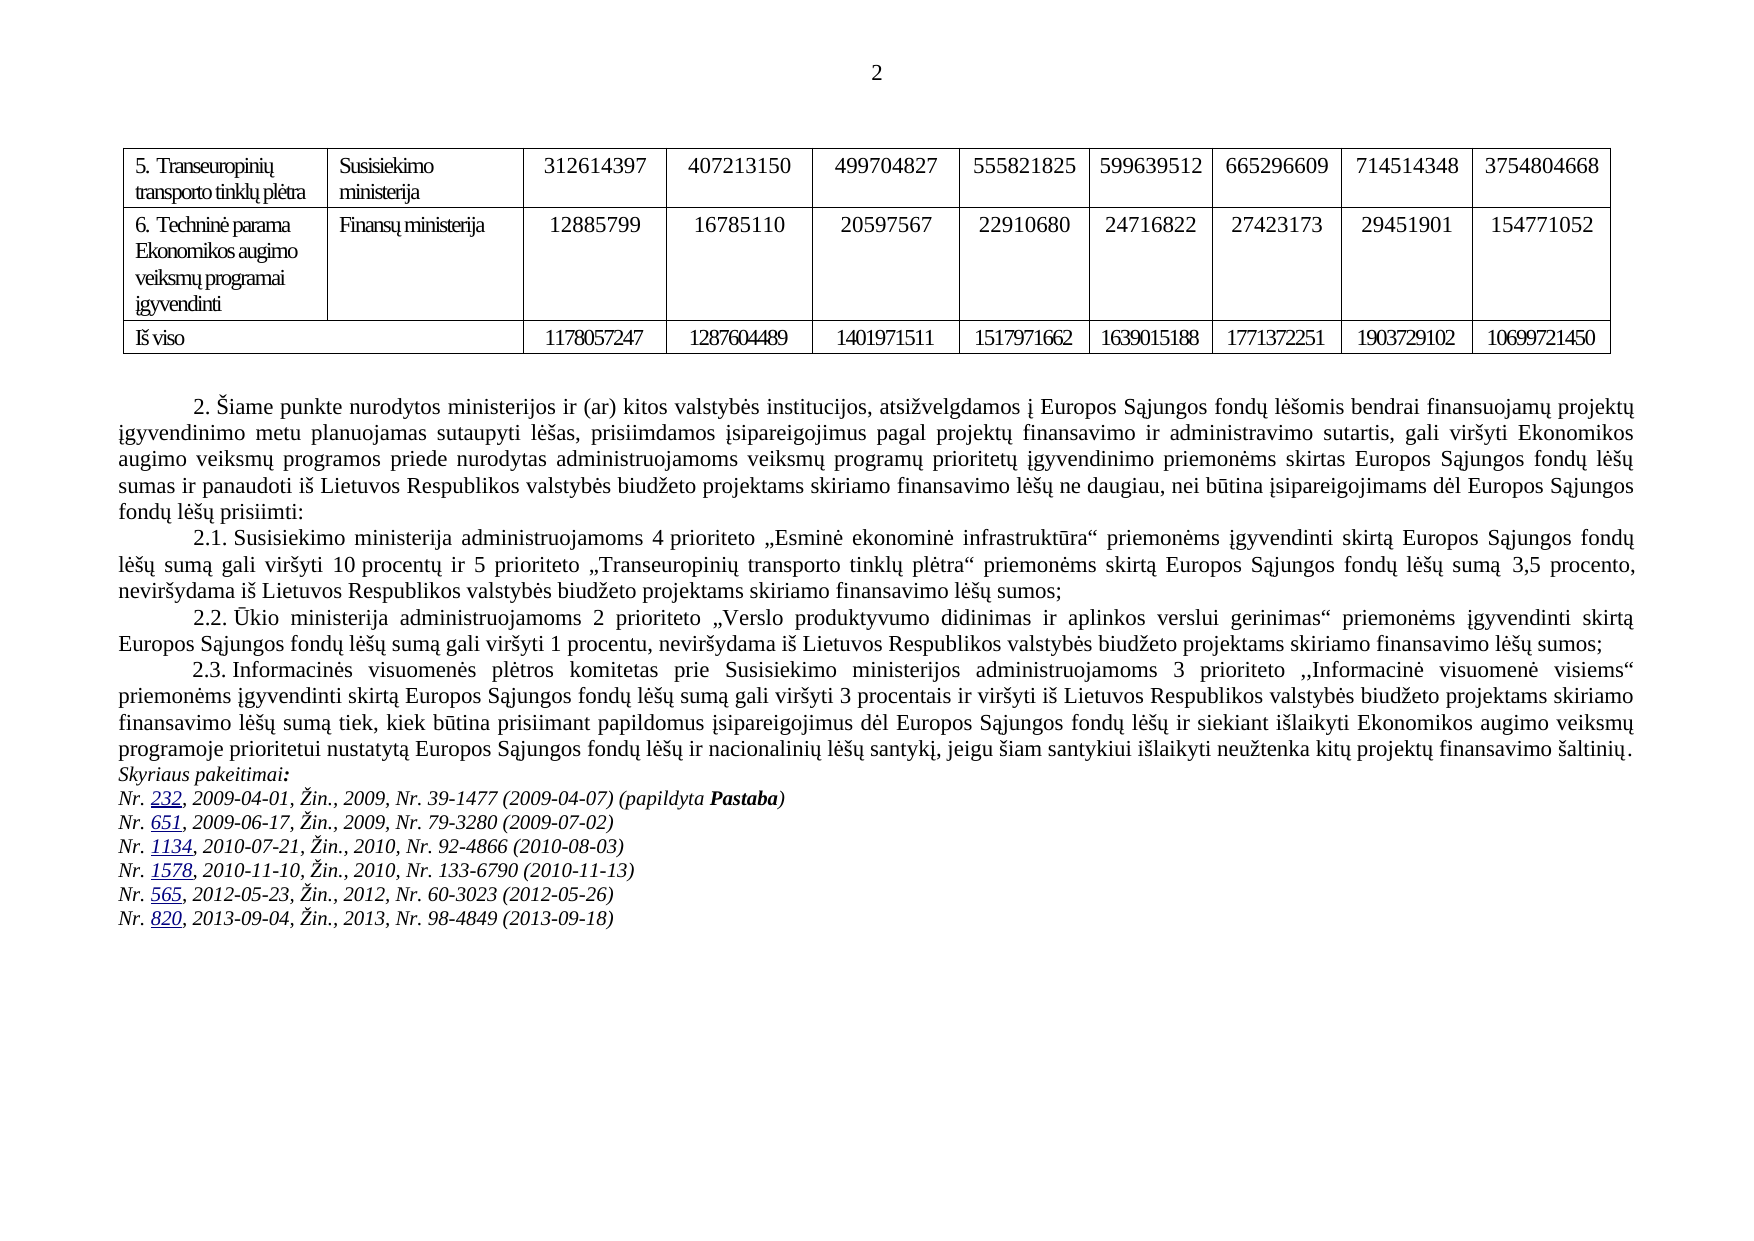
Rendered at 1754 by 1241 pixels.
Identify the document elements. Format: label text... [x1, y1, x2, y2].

table_cell Finansų ministerija [328, 208, 523, 319]
table_cell 407213150 [667, 149, 812, 207]
table_cell 665296609 [1213, 149, 1341, 207]
text Nr. 232, 2009-04-01, Žin., 2009, Nr. 39-1477 (2009-04-07) (papildyta Pastaba) [118, 786, 1636, 810]
text Nr. 651, 2009-06-17, Žin., 2009, Nr. 79-3280 (2009-07-02) [118, 810, 1636, 834]
table_cell 24716822 [1090, 208, 1212, 319]
text 2. Šiame punkte nurodytos ministerijos ir (ar) kitos valstybės institucijos, atsižvelgdamos į Europos Sąjungos fondų lėšomis bendrai finansuojamų projektų įgyvendinimo metu planuojamas sutaupyti lėšas, prisiimdamos įsipareigojimus pagal projektų finansavimo ir administravimo sutartis, gali viršyti Ekonomikos augimo veiksmų programos priede nurodytas administruojamoms veiksmų programų prioritetų įgyvendinimo priemonėms skirtas Europos Sąjungos fondų lėšų sumas ir panaudoti iš Lietuvos Respublikos valstybės biudžeto projektams skiriamo finansavimo lėšų ne daugiau, nei būtina įsipareigojimams dėl Europos Sąjungos fondų lėšų prisiimti: [118, 393, 1636, 524]
table_cell 1401971511 [813, 321, 959, 353]
table_cell 1287604489 [667, 321, 812, 353]
text Nr. 820, 2013-09-04, Žin., 2013, Nr. 98-4849 (2013-09-18) [118, 906, 1636, 930]
table_cell 27423173 [1213, 208, 1341, 319]
table_cell Iš viso [124, 321, 523, 353]
subtitle Skyriaus pakeitimai: [118, 762, 1636, 786]
table_cell 6. Techninė parama Ekonomikos augimo veiksmų programai įgyvendinti [124, 208, 327, 319]
table_cell 714514348 [1342, 149, 1472, 207]
table_cell 10699721450 [1473, 321, 1610, 353]
table_cell 599639512 [1090, 149, 1212, 207]
table_cell 22910680 [960, 208, 1089, 319]
text 2.2. Ūkio ministerija administruojamoms 2 prioriteto „Verslo produktyvumo didinimas ir aplinkos verslui gerinimas“ priemonėms įgyvendinti skirtą Europos Sąjungos fondų lėšų sumą gali viršyti 1 procentu, neviršydama iš Lietuvos Respublikos valstybės biudžeto projektams skiriamo finansavimo lėšų sumos; [118, 603, 1636, 656]
text 2.1. Susisiekimo ministerija administruojamoms 4 prioriteto „Esminė ekonominė infrastruktūra“ priemonėms įgyvendinti skirtą Europos Sąjungos fondų lėšų sumą gali viršyti 10 procentų ir 5 prioriteto „Transeuropinių transporto tinklų plėtra“ priemonėms skirtą Europos Sąjungos fondų lėšų sumą 3,5 procento, neviršydama iš Lietuvos Respublikos valstybės biudžeto projektams skiriamo finansavimo lėšų sumos; [118, 524, 1636, 603]
table_cell 154771052 [1473, 208, 1610, 319]
text 2.3. Informacinės visuomenės plėtros komitetas prie Susisiekimo ministerijos administruojamoms 3 prioriteto ,,Informacinė visuomenė visiems“ priemonėms įgyvendinti skirtą Europos Sąjungos fondų lėšų sumą gali viršyti 3 procentais ir viršyti iš Lietuvos Respublikos valstybės biudžeto projektams skiriamo finansavimo lėšų sumą tiek, kiek būtina prisiimant papildomus įsipareigojimus dėl Europos Sąjungos fondų lėšų ir siekiant išlaikyti Ekonomikos augimo veiksmų programoje prioritetui nustatytą Europos Sąjungos fondų lėšų ir nacionalinių lėšų santykį, jeigu šiam santykiui išlaikyti neužtenka kitų projektų finansavimo šaltinių. [118, 656, 1636, 762]
table_cell 1639015188 [1090, 321, 1212, 353]
table_cell 20597567 [813, 208, 959, 319]
table_cell 5. Transeuropinių transporto tinklų plėtra [124, 149, 327, 207]
table_cell 1903729102 [1342, 321, 1472, 353]
table_cell 16785110 [667, 208, 812, 319]
table_cell 499704827 [813, 149, 959, 207]
text Nr. 1578, 2010-11-10, Žin., 2010, Nr. 133-6790 (2010-11-13) [118, 858, 1636, 882]
table_cell 12885799 [524, 208, 666, 319]
table_cell 1178057247 [524, 321, 666, 353]
table_cell 312614397 [524, 149, 666, 207]
table_cell Susisiekimo ministerija [328, 149, 523, 207]
table_cell 3754804668 [1473, 149, 1610, 207]
table_cell 1517971662 [960, 321, 1089, 353]
text Nr. 1134, 2010-07-21, Žin., 2010, Nr. 92-4866 (2010-08-03) [118, 834, 1636, 858]
text Nr. 565, 2012-05-23, Žin., 2012, Nr. 60-3023 (2012-05-26) [118, 882, 1636, 906]
table_cell 555821825 [960, 149, 1089, 207]
table_cell 1771372251 [1213, 321, 1341, 353]
table_cell 29451901 [1342, 208, 1472, 319]
